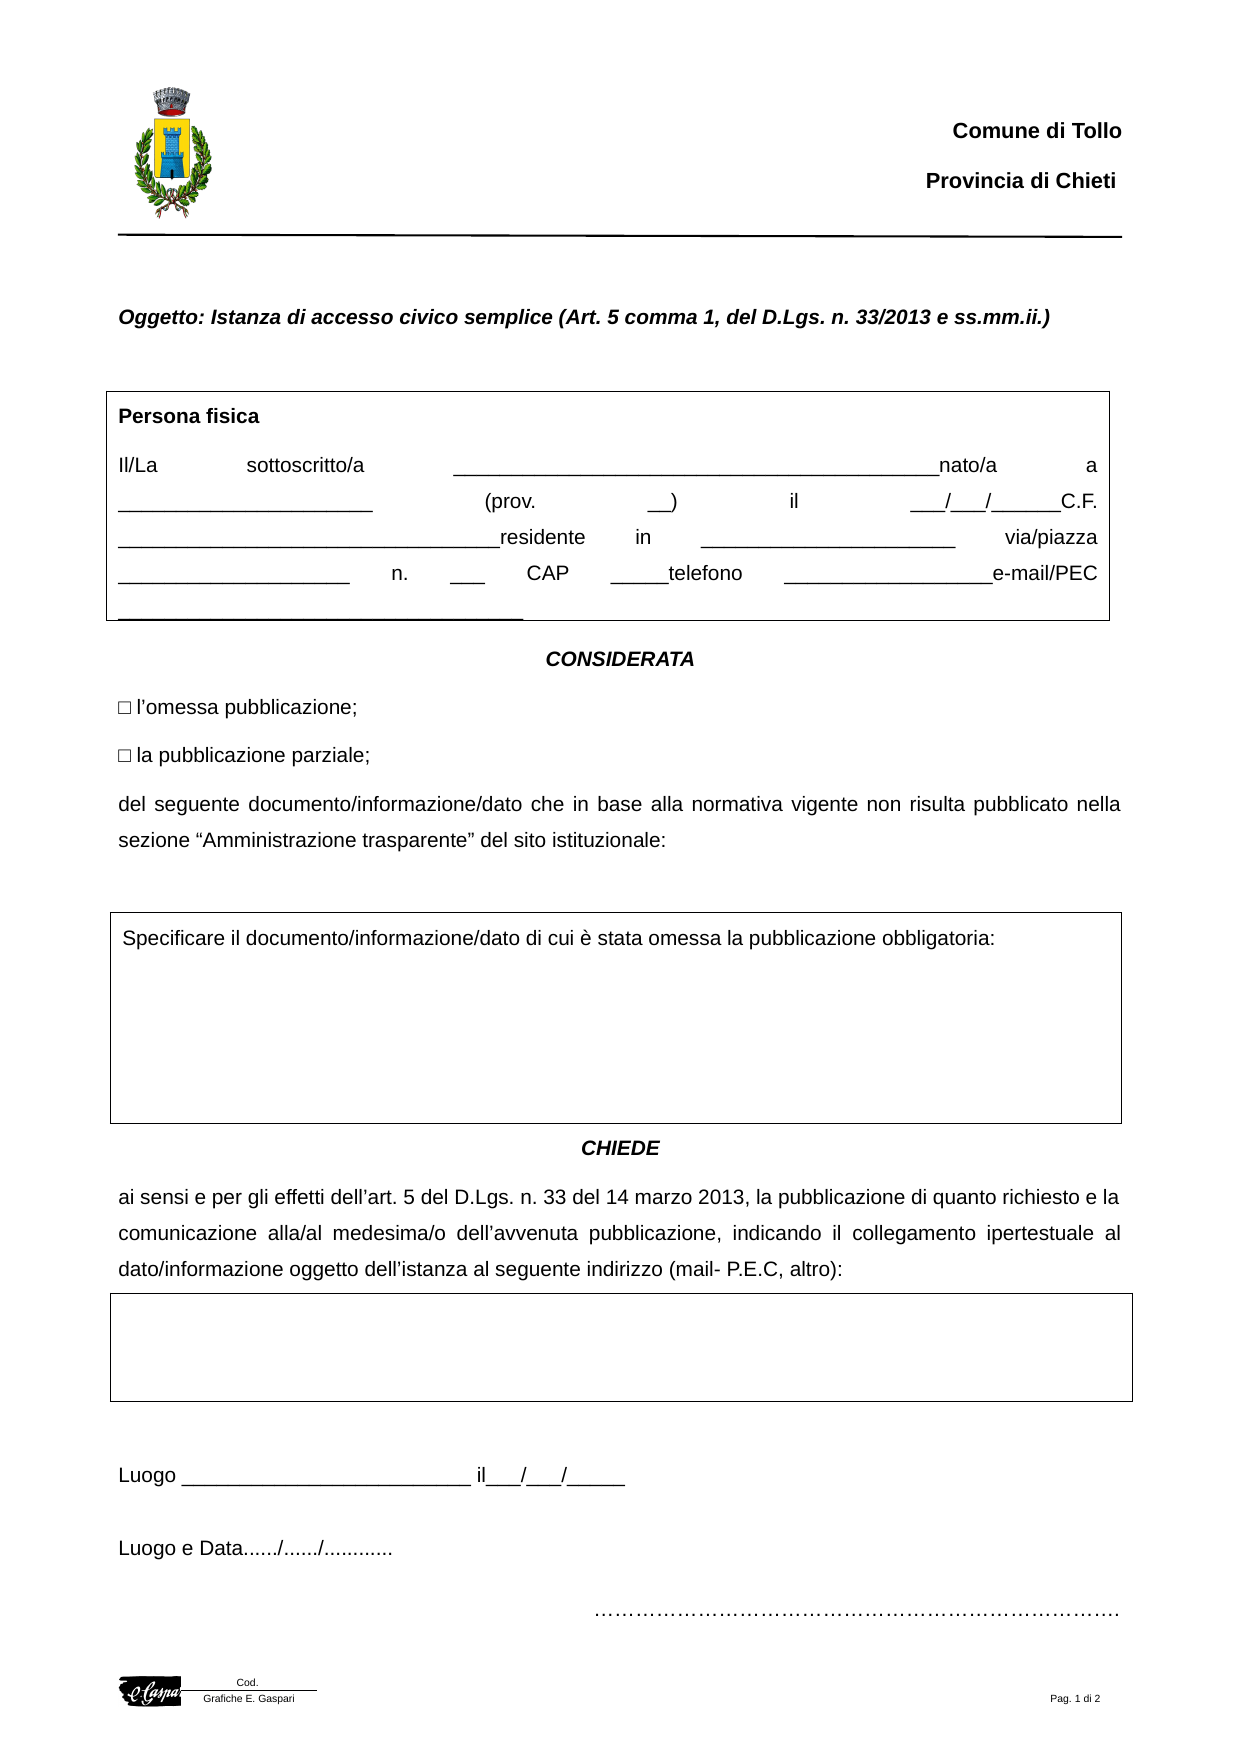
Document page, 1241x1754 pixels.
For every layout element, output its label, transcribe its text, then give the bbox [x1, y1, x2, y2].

picture [118, 1675, 181, 1707]
text …………………………………………………………………. [591, 1597, 1122, 1621]
text Luogo _________________________ il___/___/_____ [118, 1463, 1122, 1487]
text CONSIDERATA [118, 646, 1122, 670]
text Luogo e Data....../....../............ [118, 1536, 1122, 1560]
text Comune di Tollo [224, 118, 1122, 143]
text Provincia di Chieti [224, 168, 1122, 194]
text del seguente documento/informazione/dato che in base alla normativa vigente non risulta pubblicato nella sezione “Amministrazione trasparente” del sito istituzionale: [118, 792, 1122, 852]
text □ l’omessa pubblicazione; [118, 695, 1122, 719]
table_header Specificare il documento/informazione/dato di cui è stata omessa la pubblicazione obbligatoria: [111, 913, 1121, 1123]
picture [122, 87, 224, 219]
table_header Persona fisica Il/La sottoscritto/a __________________________________________nato/a a ______________________ (prov. __) il ___/___/______C.F. _________________________________residente in ______________________ via/piazza ____________________ n. ___ CAP _____telefono __________________e-mail/PEC ___________________________________ [107, 392, 1109, 620]
text ai sensi e per gli effetti dell’art. 5 del D.Lgs. n. 33 del 14 marzo 2013, la pubblicazione di quanto richiesto e la comunicazione alla/al medesima/o dell’avvenuta pubblicazione, indicando il collegamento ipertestuale al dato/informazione oggetto dell’istanza al seguente indirizzo (mail- P.E.C, altro): [118, 1185, 1122, 1281]
text Oggetto: Istanza di accesso civico semplice (Art. 5 comma 1, del D.Lgs. n. 33/2013 e ss.mm.ii.) [118, 305, 1122, 329]
text □ la pubblicazione parziale; [118, 743, 1122, 767]
table_header [111, 1294, 1132, 1401]
text CHIEDE [118, 1136, 1122, 1160]
